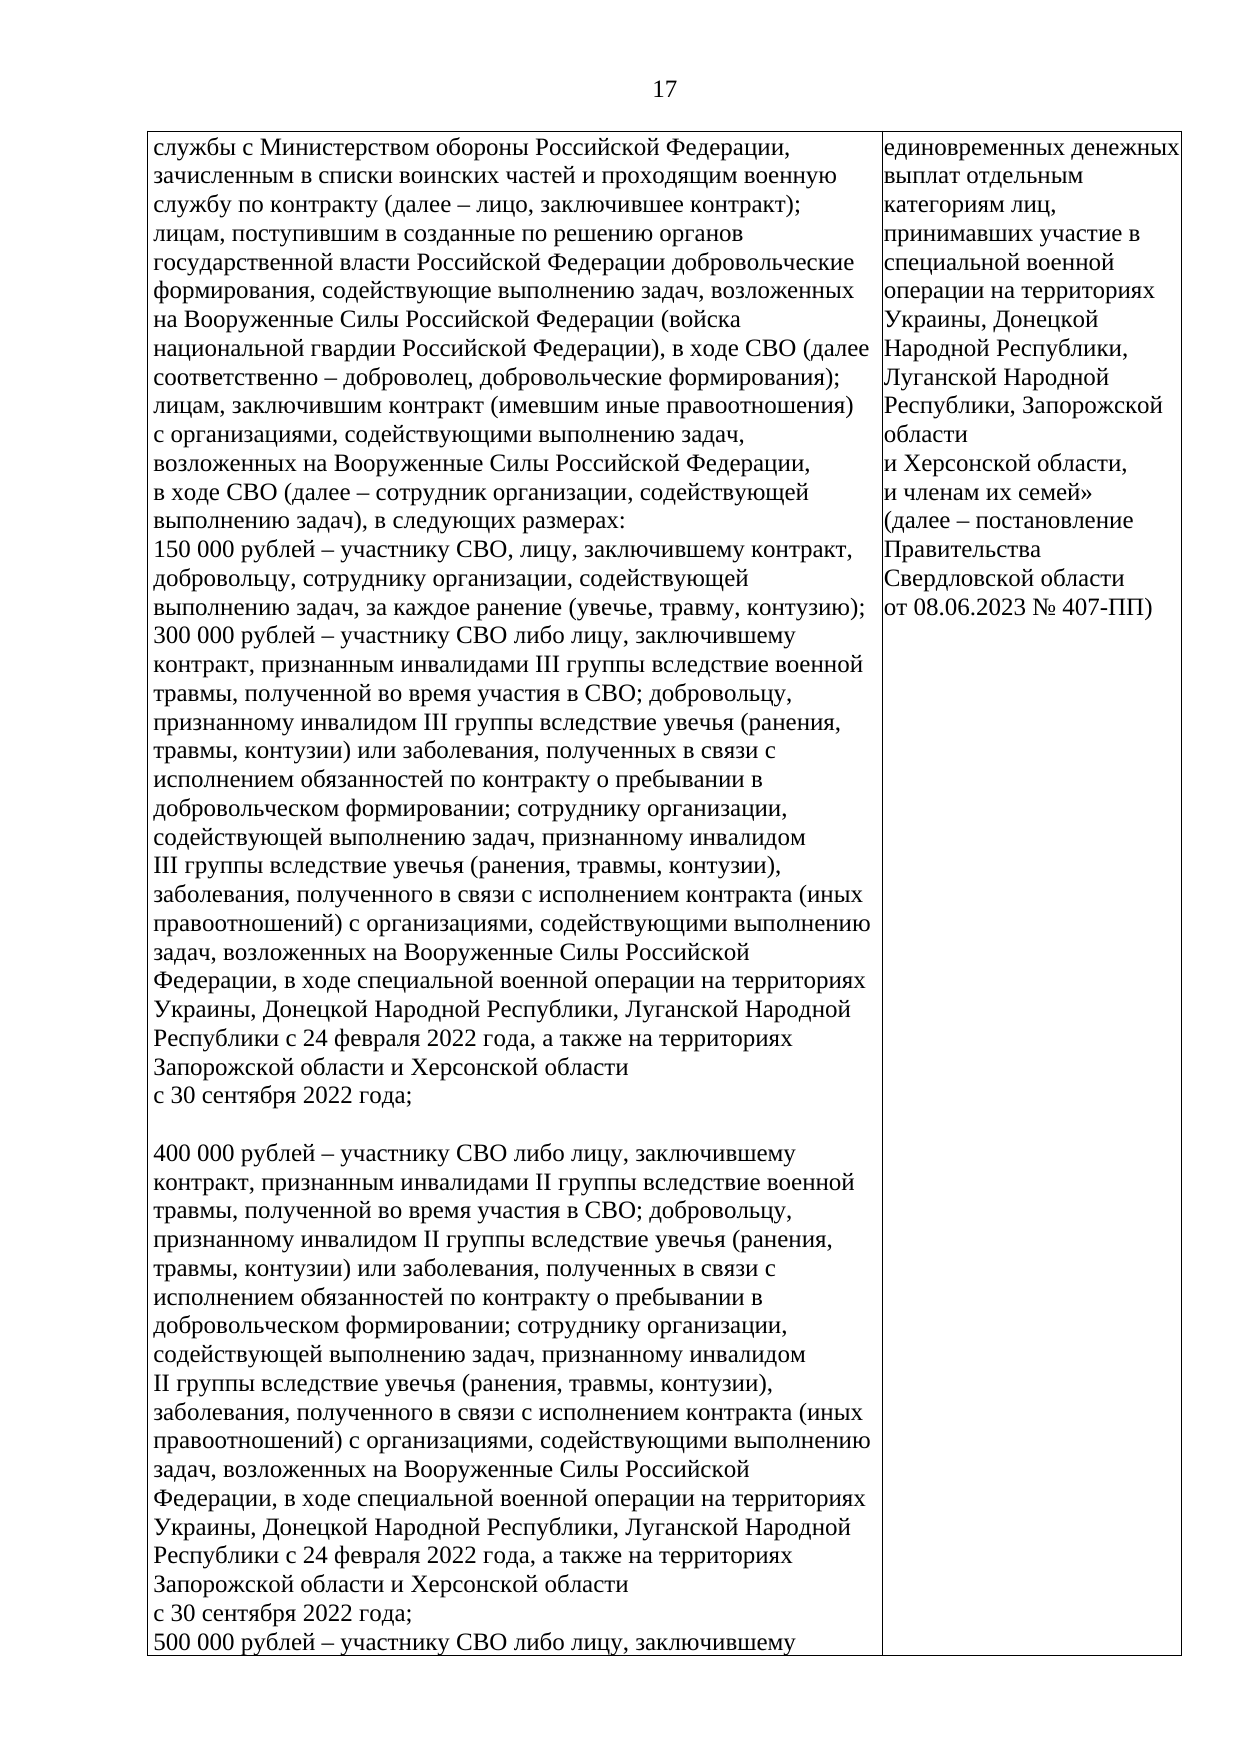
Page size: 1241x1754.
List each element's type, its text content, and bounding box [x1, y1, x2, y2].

table_cell службы с Министерством обороны Российской Федерации, зачисленным в списки воинских частей и проходящим военную службу по контракту (далее – лицо, заключившее контракт); лицам, поступившим в созданные по решению органов государственной власти Российской Федерации добровольческие формирования, содействующие выполнению задач, возложенных на Вооруженные Силы Российской Федерации (войска национальной гвардии Российской Федерации), в ходе СВО (далее соответственно – доброволец, добровольческие формирования); лицам, заключившим контракт (имевшим иные правоотношения) с организациями, содействующими выполнению задач, возложенных на Вооруженные Силы Российской Федерации, в ходе СВО (далее – сотрудник организации, содействующей выполнению задач), в следующих размерах: 150 000 рублей – участнику СВО, лицу, заключившему контракт, добровольцу, сотруднику организации, содействующей выполнению задач, за каждое ранение (увечье, травму, контузию); 300 000 рублей – участнику СВО либо лицу, заключившему контракт, признанным инвалидами III группы вследствие военной травмы, полученной во время участия в СВО; добровольцу, признанному инвалидом III группы вследствие увечья (ранения, травмы, контузии) или заболевания, полученных в связи с исполнением обязанностей по контракту о пребывании в добровольческом формировании; сотруднику организации, содействующей выполнению задач, признанному инвалидом III группы вследствие увечья (ранения, травмы, контузии), заболевания, полученного в связи с исполнением контракта (иных правоотношений) с организациями, содействующими выполнению задач, возложенных на Вооруженные Силы Российской Федерации, в ходе специальной военной операции на территориях Украины, Донецкой Народной Республики, Луганской Народной Республики с 24 февраля 2022 года, а также на территориях Запорожской области и Херсонской области с 30 сентября 2022 года; 400 000 рублей – участнику СВО либо лицу, заключившему контракт, признанным инвалидами II группы вследствие военной травмы, полученной во время участия в СВО; добровольцу, признанному инвалидом II группы вследствие увечья (ранения, травмы, контузии) или заболевания, полученных в связи с исполнением обязанностей по контракту о пребывании в добровольческом формировании; сотруднику организации, содействующей выполнению задач, признанному инвалидом II группы вследствие увечья (ранения, травмы, контузии), заболевания, полученного в связи с исполнением контракта (иных правоотношений) с организациями, содействующими выполнению задач, возложенных на Вооруженные Силы Российской Федерации, в ходе специальной военной операции на территориях Украины, Донецкой Народной Республики, Луганской Народной Республики с 24 февраля 2022 года, а также на территориях Запорожской области и Херсонской области с 30 сентября 2022 года; 500 000 рублей – участнику СВО либо лицу, заключившему [148, 132, 882, 1655]
table_cell единовременных денежных выплат отдельным категориям лиц, принимавших участие в специальной военной операции на территориях Украины, Донецкой Народной Республики, Луганской Народной Республики, Запорожской области и Херсонской области, и членам их семей» (далее – постановление Правительства Свердловской области от 08.06.2023 № 407-ПП) [883, 132, 1181, 1655]
